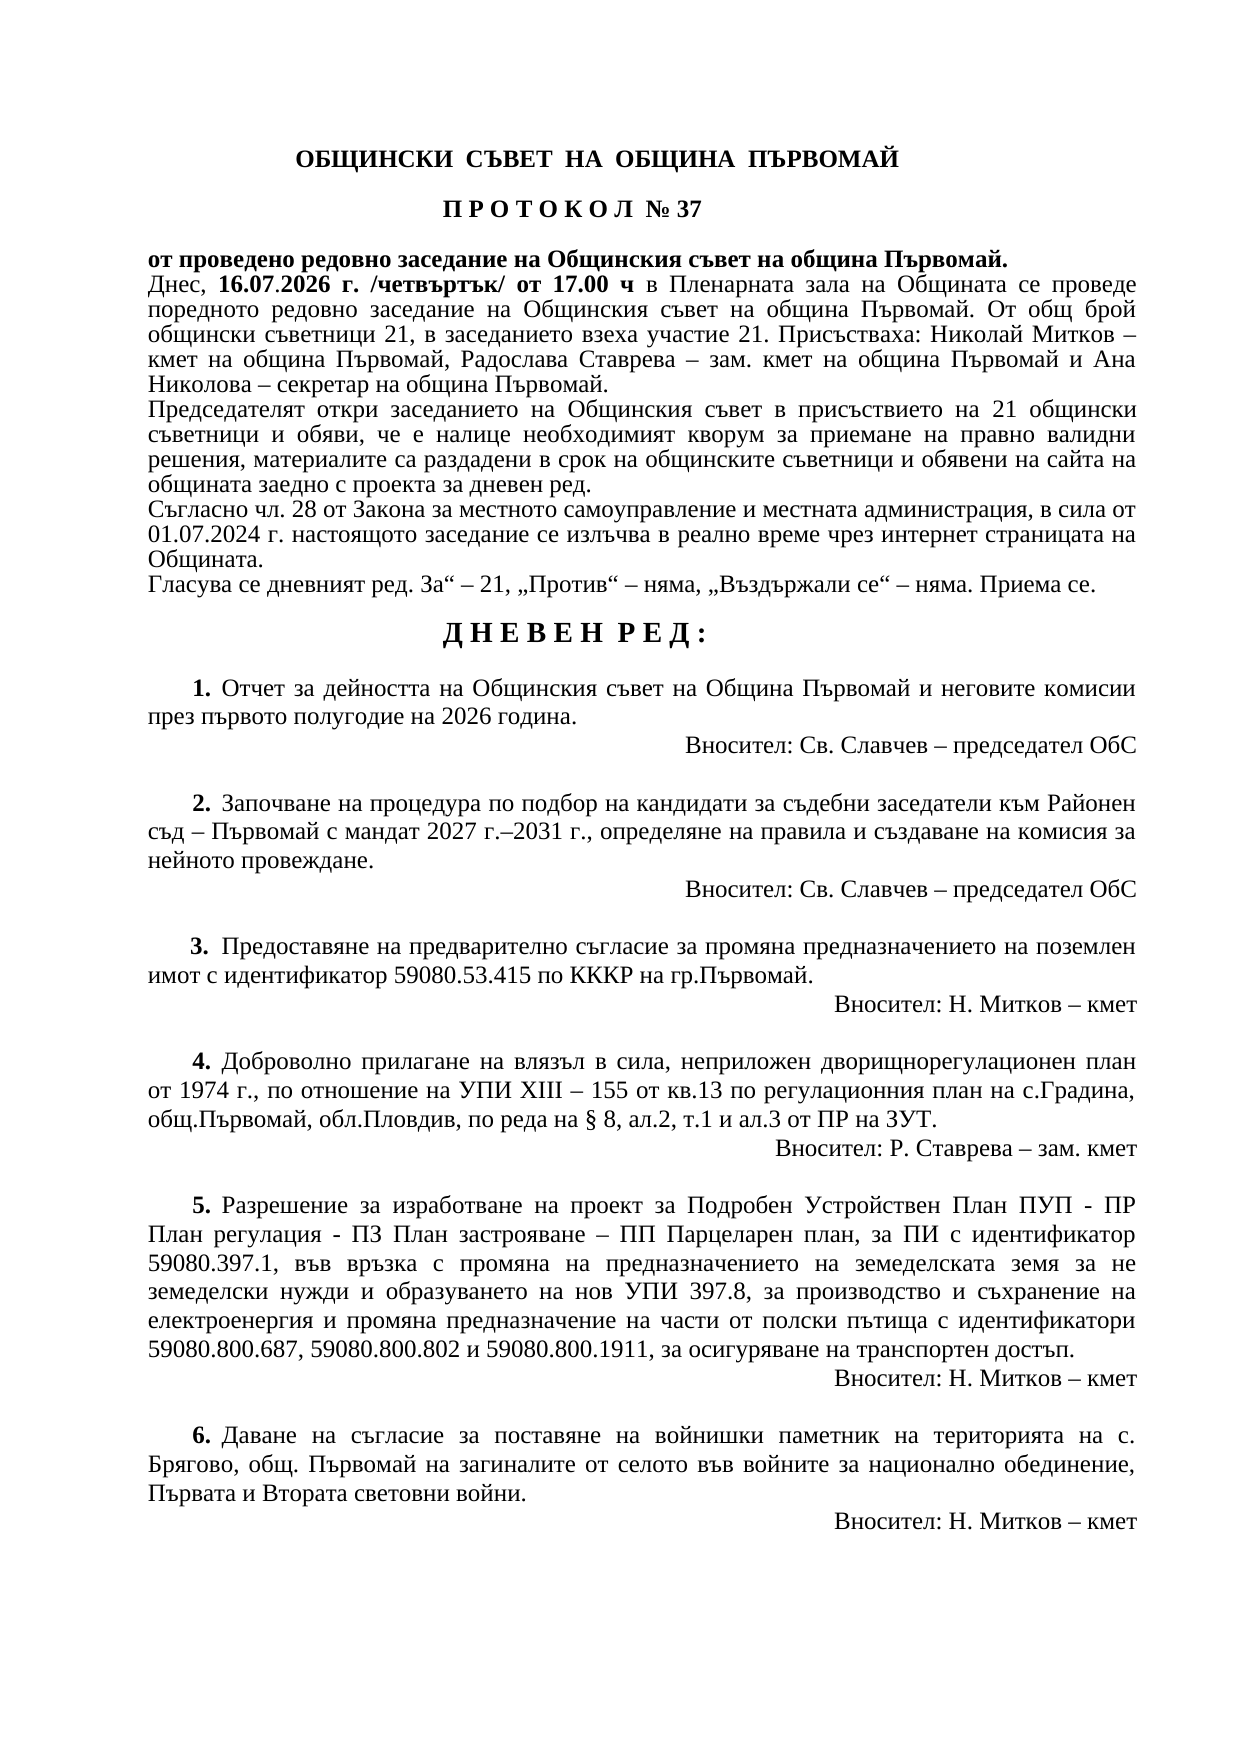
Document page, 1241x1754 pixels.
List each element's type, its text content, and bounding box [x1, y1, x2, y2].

text Днес, 16.07.2026 г. /четвъртък/ от 17.00 ч в Пленарната зала на Общината се проведе поредното редовно заседание на Общинския съвет на община Първомай. От общ брой общински съветници 21, в заседанието взеха участие 21. Присъстваха: Николай Митков – кмет на община Първомай, Радослава Ставрева – зам. кмет на община Първомай и Ана Николова – секретар на община Първомай. [148, 273, 1137, 398]
list Разрешение за изработване на проект за Подробен Устройствен План ПУП - ПР План регулация - ПЗ План застрояване – ПП Парцеларен план, за ПИ с идентификатор 59080.397.1, във връзка с промяна на предназначението на земеделската земя за не земеделски нужди и образуването на нов УПИ 397.8, за производство и съхранение на електроенергия и промяна предназначение на части от полски пътища с идентификатори 59080.800.687, 59080.800.802 и 59080.800.1911, за осигуряване на транспортен достъп. [148, 1190, 1137, 1363]
list Отчет за дейността на Общинския съвет на Община Първомай и неговите комисии през първото полугодие на 2026 година. [148, 673, 1137, 730]
list Започване на процедура по подбор на кандидати за съдебни заседатели към Районен съд – Първомай с мандат 2027 г.–2031 г., определяне на правила и създаване на комисия за нейното провеждане. [148, 788, 1137, 874]
text Съгласно чл. 28 от Закона за местното самоуправление и местната администрация, в сила от 01.07.2024 г. настоящото заседание се излъчва в реално време чрез интернет страницата на Общината. [148, 498, 1137, 573]
list Предоставяне на предварително съгласие за промяна предназначението на поземлен имот с идентификатор 59080.53.415 по КККР на гр.Първомай. [148, 931, 1137, 989]
text ОБЩИНСКИ СЪВЕТ НА ОБЩИНА ПЪРВОМАЙ [221, 148, 1137, 173]
text Вносител: Н. Митков – кмет [298, 1506, 1137, 1535]
text Д Н Е В Е Н Р Е Д : [459, 623, 676, 648]
text Гласува се дневният ред. За“ – 21, „Против“ – няма, „Въздържали се“ – няма. Приема се. [148, 573, 1137, 598]
text Вносител: Н. Митков – кмет [298, 1363, 1137, 1391]
list Доброволно прилагане на влязъл в сила, неприложен дворищнорегулационен план от 1974 г., по отношение на УПИ XIII – 155 от кв.13 по регулационния план на с.Градина, общ.Първомай, обл.Пловдив, по реда на § 8, ал.2, т.1 и ал.3 от ПР на ЗУТ. [148, 1046, 1137, 1133]
text Вносител: Св. Славчев – председател ОбС [298, 730, 1137, 759]
text Д Н Е В Е Н Р Е Д : [686, 623, 1137, 648]
list Даване на съгласие за поставяне на войнишки паметник на територията на с. Брягово, общ. Първомай на загиналите от селото във войните за национално обединение, Първата и Втората световни войни. [148, 1420, 1137, 1506]
text Председателят откри заседанието на Общинския съвет в присъствието на 21 общински съветници и обяви, че е налице необходимият кворум за приемане на правно валидни решения, материалите са раздадени в срок на общинските съветници и обявени на сайта на общината заедно с проекта за дневен ред. [148, 398, 1137, 498]
text Вносител: Н. Митков – кмет [298, 989, 1137, 1018]
text Вносител: Р. Ставрева – зам. кмет [298, 1133, 1137, 1161]
text Вносител: Св. Славчев – председател ОбС [298, 874, 1137, 903]
text П Р О Т О К О Л № 37 [148, 198, 1137, 223]
text от проведено редовно заседание на Общинския съвет на община Първомай. [148, 248, 1137, 273]
